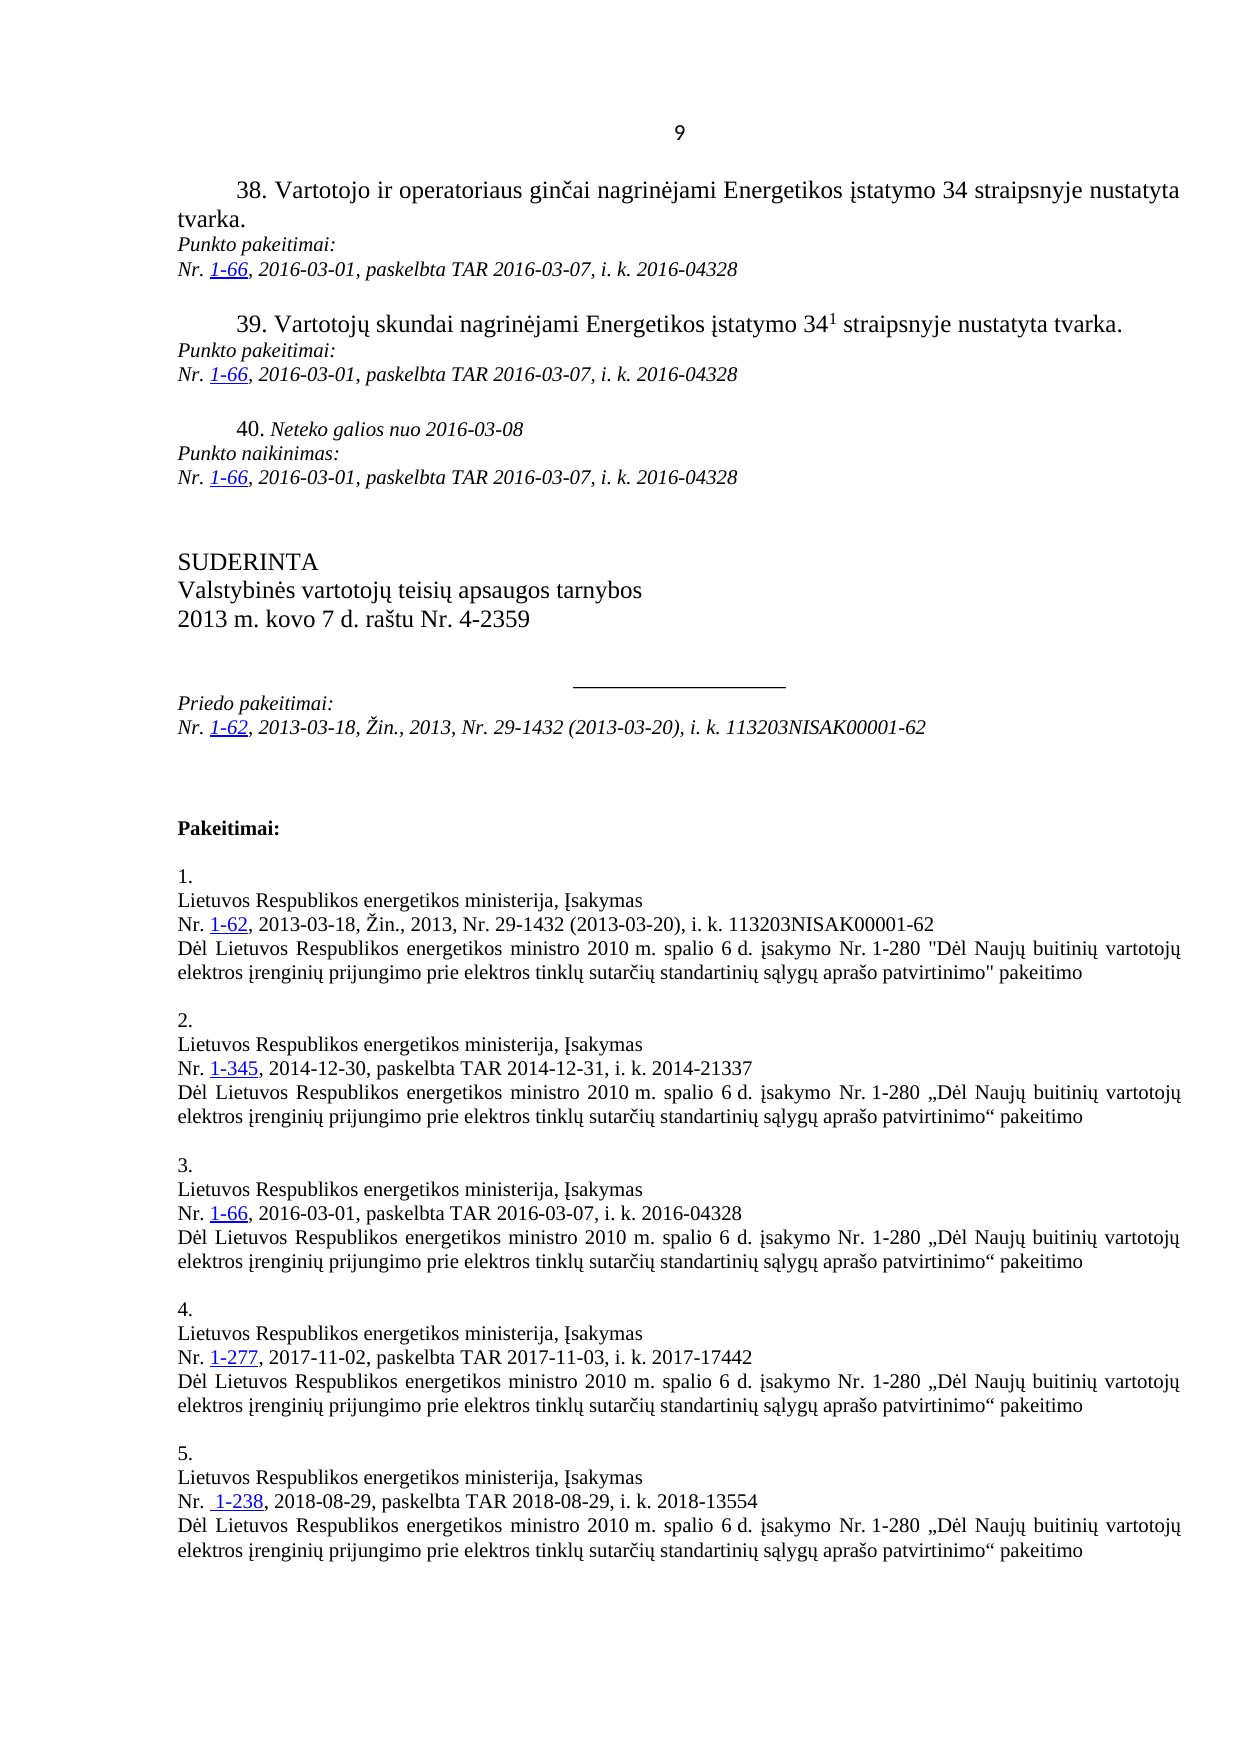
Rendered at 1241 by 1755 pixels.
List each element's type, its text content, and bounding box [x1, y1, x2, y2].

text 4. [177, 1297, 1181, 1321]
text Valstybinės vartotojų teisių apsaugos tarnybos [177, 576, 1181, 604]
text Nr. 1-345, 2014-12-30, paskelbta TAR 2014-12-31, i. k. 2014-21337 [177, 1056, 1181, 1080]
text 38. Vartotojo ir operatoriaus ginčai nagrinėjami Energetikos įstatymo 34 straipsnyje nustatyta tvarka. [177, 175, 1181, 232]
text Dėl Lietuvos Respublikos energetikos ministro 2010 m. spalio 6 d. įsakymo Nr. 1-280 „Dėl Naujų buitinių vartotojų elektros įrenginių prijungimo prie elektros tinklų sutarčių standartinių sąlygų aprašo patvirtinimo“ pakeitimo [177, 1513, 1181, 1562]
text Nr. 1-66, 2016-03-01, paskelbta TAR 2016-03-07, i. k. 2016-04328 [177, 256, 1181, 281]
text Nr. 1-66, 2016-03-01, paskelbta TAR 2016-03-07, i. k. 2016-04328 [177, 465, 1181, 489]
text 1. [177, 864, 1181, 888]
text Lietuvos Respublikos energetikos ministerija, Įsakymas [177, 1032, 1181, 1056]
text Dėl Lietuvos Respublikos energetikos ministro 2010 m. spalio 6 d. įsakymo Nr. 1-280 „Dėl Naujų buitinių vartotojų elektros įrenginių prijungimo prie elektros tinklų sutarčių standartinių sąlygų aprašo patvirtinimo“ pakeitimo [177, 1080, 1181, 1128]
text Nr. 1-66, 2016-03-01, paskelbta TAR 2016-03-07, i. k. 2016-04328 [177, 362, 1181, 386]
text Nr. 1-62, 2013-03-18, Žin., 2013, Nr. 29-1432 (2013-03-20), i. k. 113203NISAK00001-62 [177, 912, 1181, 936]
text 40. Neteko galios nuo 2016-03-08 [177, 415, 1181, 441]
text Lietuvos Respublikos energetikos ministerija, Įsakymas [177, 1465, 1181, 1489]
text Nr. 1-62, 2013-03-18, Žin., 2013, Nr. 29-1432 (2013-03-20), i. k. 113203NISAK00001-62 [177, 715, 1181, 739]
text Punkto pakeitimai: [177, 338, 1181, 362]
text 2013 m. kovo 7 d. raštu Nr. 4-2359 [177, 604, 1181, 633]
text Lietuvos Respublikos energetikos ministerija, Įsakymas [177, 888, 1181, 912]
text Punkto naikinimas: [177, 441, 1181, 465]
text Punkto pakeitimai: [177, 232, 1181, 256]
text Nr. 1-277, 2017-11-02, paskelbta TAR 2017-11-03, i. k. 2017-17442 [177, 1345, 1181, 1369]
text 39. Vartotojų skundai nagrinėjami Energetikos įstatymo 341 straipsnyje nustatyta tvarka. [177, 309, 1181, 338]
text Nr. 1-66, 2016-03-01, paskelbta TAR 2016-03-07, i. k. 2016-04328 [177, 1201, 1181, 1225]
text Lietuvos Respublikos energetikos ministerija, Įsakymas [177, 1177, 1181, 1201]
text Pakeitimai: [177, 816, 1181, 840]
text Lietuvos Respublikos energetikos ministerija, Įsakymas [177, 1321, 1181, 1345]
text Dėl Lietuvos Respublikos energetikos ministro 2010 m. spalio 6 d. įsakymo Nr. 1-280 "Dėl Naujų buitinių vartotojų elektros įrenginių prijungimo prie elektros tinklų sutarčių standartinių sąlygų aprašo patvirtinimo" pakeitimo [177, 936, 1181, 984]
text 3. [177, 1152, 1181, 1177]
text _________________ [177, 662, 1181, 691]
text 5. [177, 1441, 1181, 1465]
text 2. [177, 1008, 1181, 1032]
text Nr. 1-238, 2018-08-29, paskelbta TAR 2018-08-29, i. k. 2018-13554 [177, 1489, 1181, 1513]
text Priedo pakeitimai: [177, 691, 1181, 715]
text Dėl Lietuvos Respublikos energetikos ministro 2010 m. spalio 6 d. įsakymo Nr. 1-280 „Dėl Naujų buitinių vartotojų elektros įrenginių prijungimo prie elektros tinklų sutarčių standartinių sąlygų aprašo patvirtinimo“ pakeitimo [177, 1369, 1181, 1417]
text SUDERINTA [177, 547, 1181, 576]
text Dėl Lietuvos Respublikos energetikos ministro 2010 m. spalio 6 d. įsakymo Nr. 1-280 „Dėl Naujų buitinių vartotojų elektros įrenginių prijungimo prie elektros tinklų sutarčių standartinių sąlygų aprašo patvirtinimo“ pakeitimo [177, 1225, 1181, 1273]
